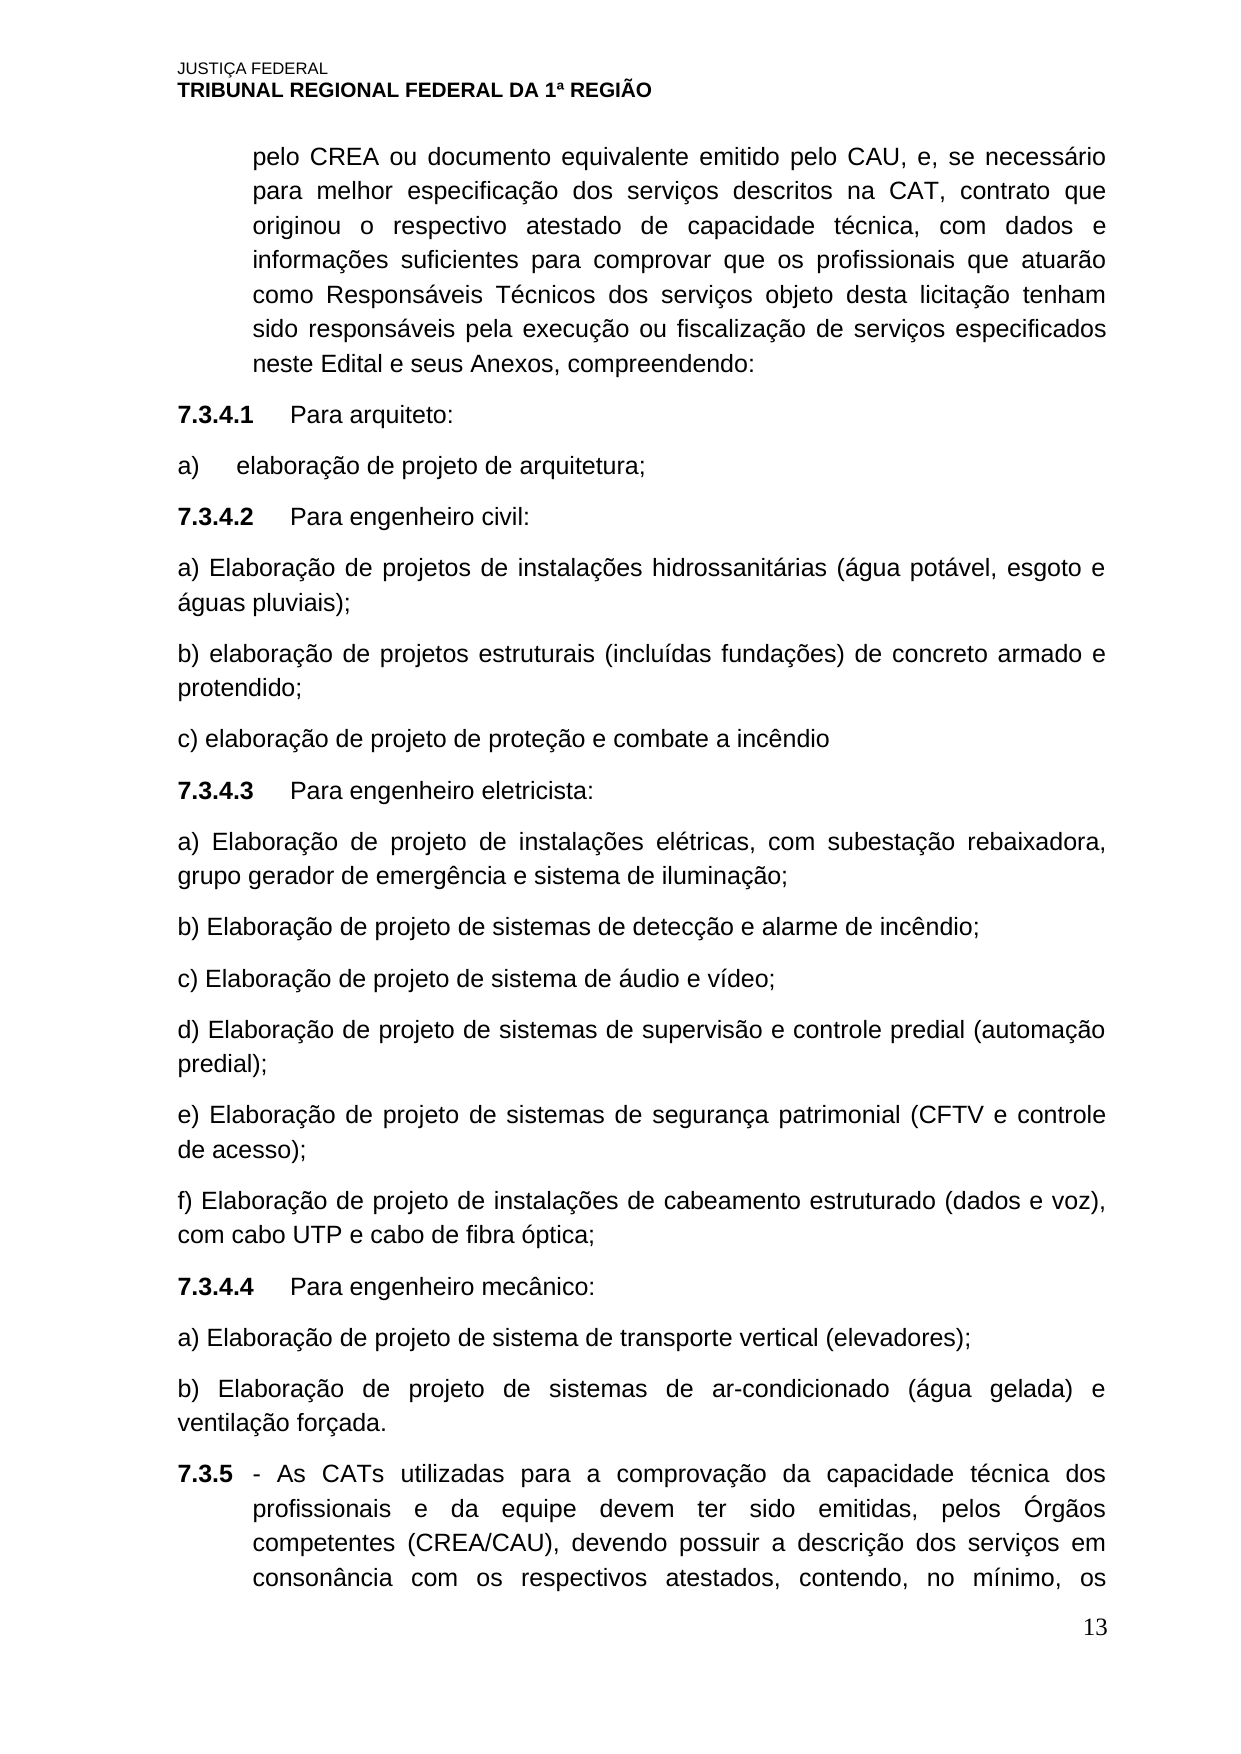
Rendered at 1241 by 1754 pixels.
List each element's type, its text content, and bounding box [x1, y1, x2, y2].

text b) Elaboração de projeto de sistemas de detecção e alarme de incêndio; [985, 912, 1107, 941]
text e) Elaboração de projeto de sistemas de segurança patrimonial (CFTV e controle de acesso); [985, 1100, 1107, 1163]
text b) elaboração de projetos estruturais (incluídas fundações) de concreto armado e protendido; [177, 639, 308, 702]
text d) Elaboração de projeto de sistemas de supervisão e controle predial (automação predial); [985, 1015, 1107, 1078]
text a) Elaboração de projeto de sistema de transporte vertical (elevadores); [958, 1323, 1107, 1351]
list pelo CREA ou documento equivalente emitido pelo CAU, e, se necessário para melhor especificação dos serviços descritos na CAT, contrato que originou o respectivo atestado de capacidade técnica, com dados e informações suficientes para comprovar que os profissionais que atuarão como Responsáveis Técnicos dos serviços objeto desta licitação tenham sido responsáveis pela execução ou fiscalização de serviços especificados neste Edital e seus Anexos, compreendendo: [177, 142, 1107, 377]
list Para engenheiro mecânico: [177, 1272, 308, 1300]
text f) Elaboração de projeto de instalações de cabeamento estruturado (dados e voz), com cabo UTP e cabo de fibra óptica; [177, 1186, 308, 1249]
text b) elaboração de projetos estruturais (incluídas fundações) de concreto armado e protendido; [985, 639, 1107, 702]
list Para arquiteto: [177, 400, 1107, 428]
text a) Elaboração de projeto de instalações elétricas, com subestação rebaixadora, grupo gerador de emergência e sistema de iluminação; [177, 827, 308, 890]
text b) Elaboração de projeto de sistemas de detecção e alarme de incêndio; [177, 912, 308, 941]
text b) Elaboração de projeto de sistemas de ar-condicionado (água gelada) e ventilação forçada. [177, 1374, 1107, 1437]
text c) Elaboração de projeto de sistema de áudio e vídeo; [177, 963, 308, 992]
text f) Elaboração de projeto de instalações de cabeamento estruturado (dados e voz), com cabo UTP e cabo de fibra óptica; [985, 1186, 1107, 1249]
text a) Elaboração de projeto de instalações elétricas, com subestação rebaixadora, grupo gerador de emergência e sistema de iluminação; [985, 827, 1107, 890]
text e) Elaboração de projeto de sistemas de segurança patrimonial (CFTV e controle de acesso); [177, 1100, 308, 1163]
list - As CATs utilizadas para a comprovação da capacidade técnica dos profissionais e da equipe devem ter sido emitidas, pelos Órgãos competentes (CREA/CAU), devendo possuir a descrição dos serviços em consonância com os respectivos atestados, contendo, no mínimo, os [177, 1459, 1107, 1592]
text a) Elaboração de projeto de sistema de transporte vertical (elevadores); [829, 1331, 960, 1351]
text c) elaboração de projeto de proteção e combate a incêndio [985, 724, 1107, 753]
text d) Elaboração de projeto de sistemas de supervisão e controle predial (automação predial); [177, 1015, 308, 1078]
text c) elaboração de projeto de proteção e combate a incêndio [177, 724, 308, 753]
list Para engenheiro mecânico: [985, 1272, 1107, 1300]
text a) Elaboração de projetos de instalações hidrossanitárias (água potável, esgoto e águas pluviais); [177, 553, 1107, 616]
text c) Elaboração de projeto de sistema de áudio e vídeo; [985, 963, 1107, 992]
text a) elaboração de projeto de arquitetura; [177, 451, 1107, 480]
text a) Elaboração de projeto de sistema de transporte vertical (elevadores); [177, 1323, 830, 1351]
list Para engenheiro civil: [177, 502, 1107, 531]
list Para engenheiro eletricista: [177, 776, 308, 804]
list Para engenheiro eletricista: [985, 776, 1107, 804]
